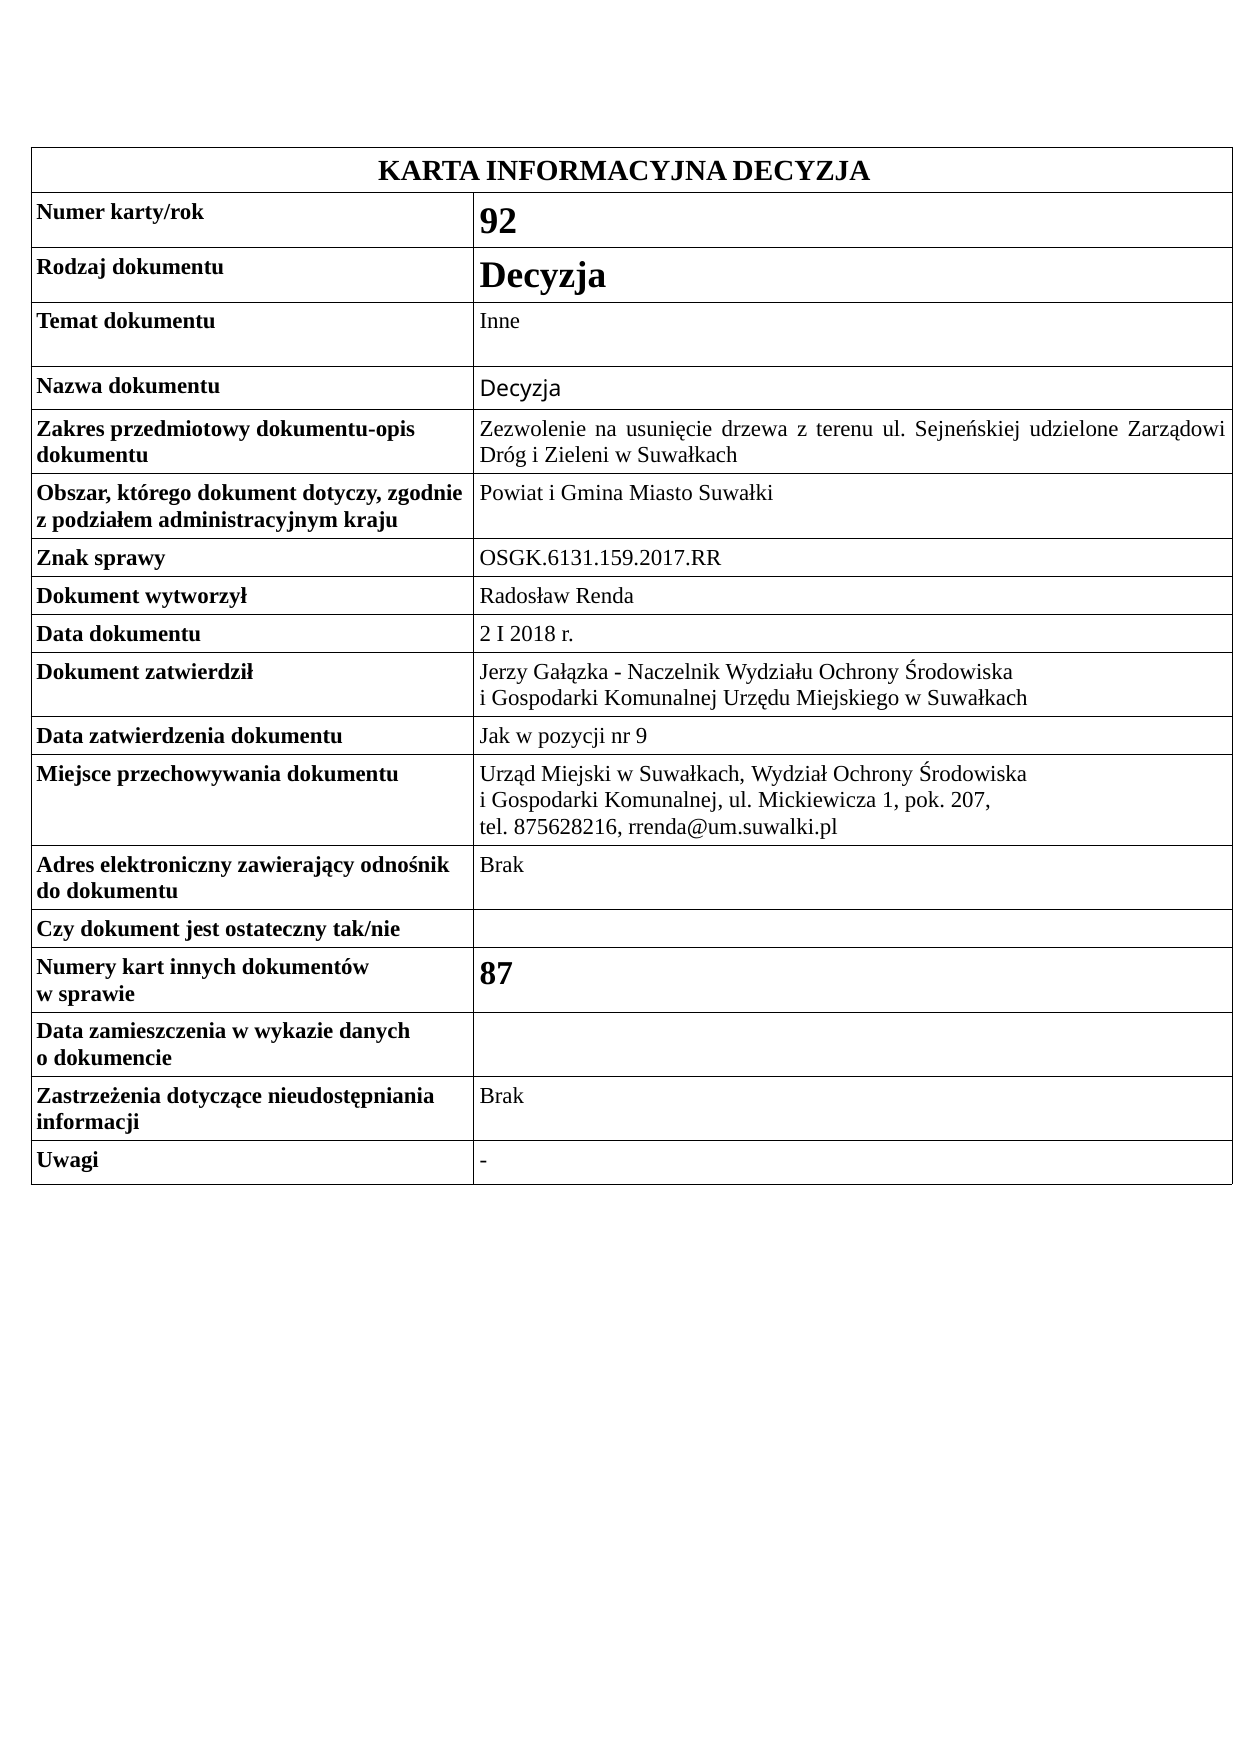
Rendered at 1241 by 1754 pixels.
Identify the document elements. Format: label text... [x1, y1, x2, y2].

table_cell Zezwolenie na usunięcie drzewa z terenu ul. Sejneńskiej udzielone Zarządowi Dróg i Zieleni w Suwałkach [474, 410, 1232, 473]
table_cell Jak w pozycji nr 9 [474, 717, 1232, 754]
table_cell 2 I 2018 r. [474, 615, 1232, 652]
table_cell Temat dokumentu [32, 303, 473, 366]
table_cell Jerzy Gałązka - Naczelnik Wydziału Ochrony Środowiska i Gospodarki Komunalnej Urzędu Miejskiego w Suwałkach [474, 653, 1232, 716]
table_cell Zastrzeżenia dotyczące nieudostępniania informacji [32, 1077, 473, 1140]
table_cell [474, 1013, 1232, 1076]
table_cell Decyzja [474, 248, 1232, 302]
table_cell Powiat i Gmina Miasto Suwałki [474, 474, 1232, 538]
table_cell Numery kart innych dokumentów w sprawie [32, 948, 473, 1012]
table_cell Znak sprawy [32, 539, 473, 576]
table_cell Nazwa dokumentu [32, 367, 473, 409]
table_cell Data zamieszczenia w wykazie danych o dokumencie [32, 1013, 473, 1076]
table_cell Data dokumentu [32, 615, 473, 652]
table_cell Inne [474, 303, 1232, 366]
table_cell Brak [474, 1077, 1232, 1140]
table_cell - [474, 1141, 1232, 1183]
table_cell Urząd Miejski w Suwałkach, Wydział Ochrony Środowiska i Gospodarki Komunalnej, ul. Mickiewicza 1, pok. 207, tel. 875628216, rrenda@um.suwalki.pl [474, 755, 1232, 845]
table_cell 92 [474, 193, 1232, 247]
table_cell Rodzaj dokumentu [32, 248, 473, 302]
table_cell Adres elektroniczny zawierający odnośnik do dokumentu [32, 846, 473, 909]
table_cell Data zatwierdzenia dokumentu [32, 717, 473, 754]
table_cell Uwagi [32, 1141, 473, 1183]
table_cell Dokument wytworzył [32, 577, 473, 614]
table_cell 87 [474, 948, 1232, 1012]
table_cell [474, 910, 1232, 947]
table_cell Radosław Renda [474, 577, 1232, 614]
table_cell Dokument zatwierdził [32, 653, 473, 716]
table_cell Czy dokument jest ostateczny tak/nie [32, 910, 473, 947]
table_cell Brak [474, 846, 1232, 909]
table_cell Decyzja [474, 367, 1232, 409]
table_cell Obszar, którego dokument dotyczy, zgodnie z podziałem administracyjnym kraju [32, 474, 473, 538]
table_cell Numer karty/rok [32, 193, 473, 247]
table_cell Zakres przedmiotowy dokumentu-opis dokumentu [32, 410, 473, 473]
table_header KARTA INFORMACYJNA DECYZJA [32, 148, 1232, 192]
table_cell Miejsce przechowywania dokumentu [32, 755, 473, 845]
table_cell OSGK.6131.159.2017.RR [474, 539, 1232, 576]
